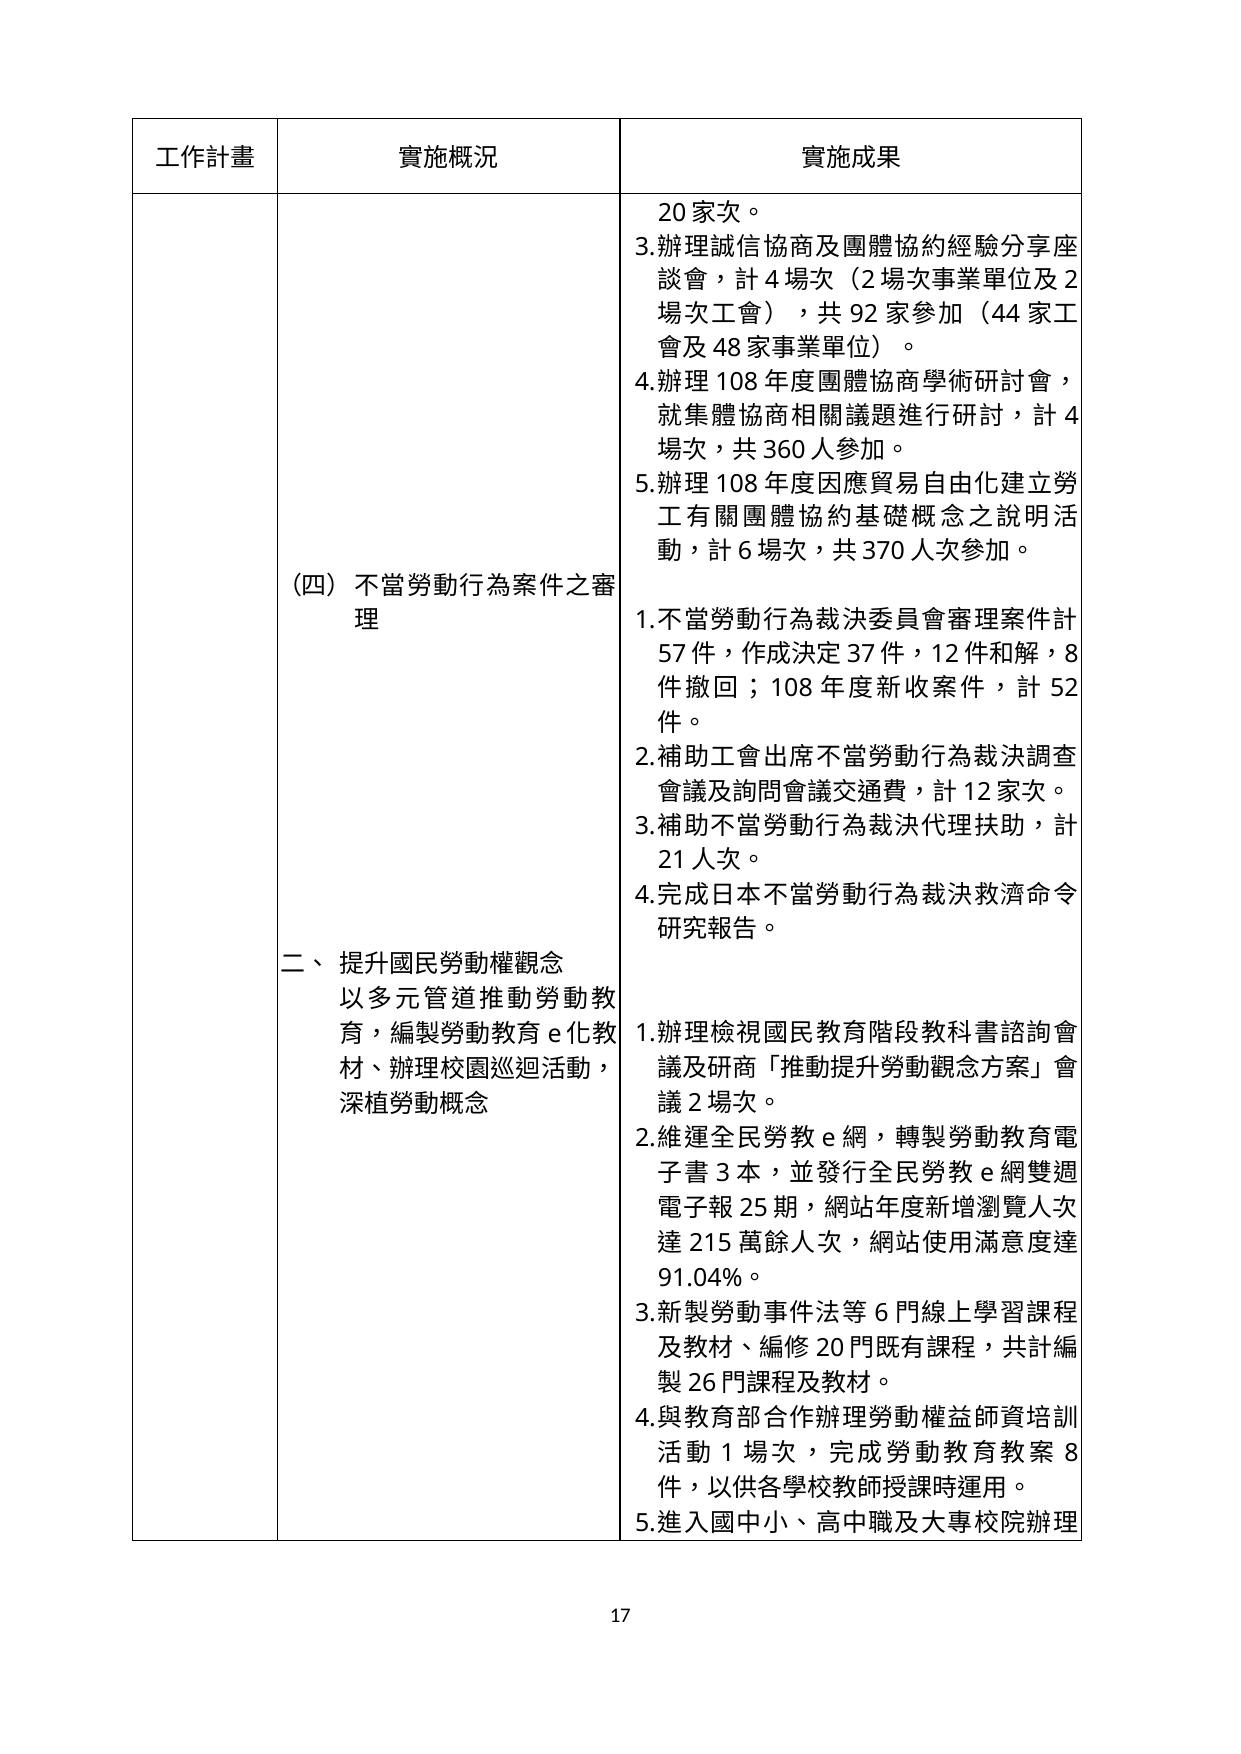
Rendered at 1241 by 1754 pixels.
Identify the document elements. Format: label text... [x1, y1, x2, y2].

table_header 工作計畫 [133, 119, 277, 193]
table_header 實施概況 [278, 119, 619, 193]
table_cell 營造勞工有利結社環境 推動研修工會法制，完善工會組織制度，辦理勞工結社權益相關說明 輔導勞工籌組工會，營造工會有利運作環境，提升會員知能及協助工會運作 建構勞資自主協商環境，推動勞資雙方簽訂團體協約，培育集體協商人才 不當勞動行為案件之審理 提升國民勞動權觀念 以多元管道推動勞動教育，編製勞動教育e化教材、辦理校園巡迴活動，深植勞動概念 增進訴訟外爭議處理機制 完善勞資爭議處理機制，提升勞資爭議調處人員專業知能 推動勞動訴訟調解機制，補助民間團體辦理調解業務 推廣勞資自主解決爭議能力，強化企業勞資關係之穩定 辦理交付仲裁業務 補助勞工權益基金，推動勞工訴訟扶助專案 推動派遣勞工保護法制，明確勞動契約規範 完善勞動契約重要權利義務規範，加強與勞雇團體說明勞動契約法制 推動派遣勞工保護法制，健全勞動權益 [278, 194, 619, 1540]
table_header 實施成果 [621, 119, 1081, 193]
table_cell 蒐集事業單位不當勞動行為實務態樣，邀請學者專家，召開研商事業單位避免不當勞動行為行政指導專家學者會議1場次。 為健全工會法制，召開勞動法規涉及工會參與相關規範研商會議，計1場次。 邀請各縣（市）政府勞工行政單位，辦理108年勞動關係實務運作研商會議，針對工會實務運作各項議題進行研商，並齊一協處原則。 辦理部長訪視工會團體，針對所提工會法建議進行研議，計8場次，共訪視11家工會。 辦理補助工會團體辦理工會教育訓練，計補助183場次，共10,250人次參加。 透過補助工會協助勞工籌組工會，辦理新成立工會勞工教育補助及獎勵工會成立措施，計14家。 108年1月14日發布訂定「勞動部補助工會運用行動通訊軟體實施要點」，共計核定補助110家工會。 完成「事業單位召開勞資會議應行注意事項」，以利協調勞資關係、促進勞資合作。 辦理集體協商人才培訓活動，計2場次，共培訓100人。 辦理團體協約入廠輔導活動，其中受 輔導團體協商之工會及事業單位，計20家次。 辦理誠信協商及團體協約經驗分享座 談會，計4場次（2場次事業單位及2 場次工會），共92家參加（44家工會及48家事業單位）。 辦理108年度團體協商學術研討會， 就集體協商相關議題進行研討，計4場次，共360人參加。 辦理108年度因應貿易自由化建立勞 工有關團體協約基礎概念之說明活 動，計6場次，共370人次參加。 不當勞動行為裁決委員會審理案件計57件，作成決定37件，12件和解，8件撤回；108年度新收案件，計52件。 補助工會出席不當勞動行為裁決調查會議及詢問會議交通費，計12家次。 補助不當勞動行為裁決代理扶助，計21人次。 完成日本不當勞動行為裁決救濟命令研究報告。 辦理檢視國民教育階段教科書諮詢會議及研商「推動提升勞動觀念方案」會議2場次。 維運全民勞教e網，轉製勞動教育電子書3本，並發行全民勞教e網雙週電子報25期，網站年度新增瀏覽人次達215萬餘人次，網站使用滿意度達91.04%。 新製勞動事件法等6門線上學習課程及教材、編修20門既有課程，共計編製26門課程及教材。 與教育部合作辦理勞動權益師資培訓活動1場次，完成勞動教育教案8件，以供各學校教師授課時運用。 進入國中小、高中職及大專校院辦理「深植勞動概念-校園巡迴列車活動」，計103場次。 辦理108年度勞資爭議調解人訓練，計1場次，及調解人執行調解業務研習活動，計7場次，並製發調解人認證證書及簽證手冊，計33人。 辦理完善爭議行為研討工作坊，計4場次。 召開勞資爭議調解人註銷證書審查小組會議，針對不適任人員進行審查，計1場次。 辦理勞資爭議資深調解人感謝茶會1場次，計表揚20人。 召開大量解僱勞工趨勢評估委員會議，計1場次，並辦理108年度大量解僱爭議處理實務聯繫會議，計1場次。 補助各地方主管機關辦理108年度「落實大量解僱勞工保護機制計畫」所需費用，計94家次。 召開大量解僱勞工時禁止事業單位代表人及實際負責人出國審查會，計4場次。 邀請專家學者撰寫6篇勞資爭議相關議題專文，並公告於本部網站供社會大眾參考。 辦理108年度警政人員勞資爭議處理法宣導會，計1場次，共380人參加。 為因應勞動事件法施行，並協助推動勞動調解制度，於108年12月10日公告修正「勞資爭議法律及生活費用扶助辦法」，並定於109年1月1日施行，將勞動調解及工會集體訴訟納入扶助範圍。 辦理108年度勞資爭議調解業務訪視及座談會，計8場次。 為有效運用民間團體調解量能，提升服務效率，研議修正「補助行政機關委託民間團體辦理勞資爭議調解實施要點」。 補助民間團體辦理勞資爭議調解及仲裁研習活動，計8場次。 辦理輔導事業單位建構企業內勞資爭議處理制度師資知能研習及入廠輔導活動，計19場次，共145人參加。 108年6月5日訂定發布「勞動部獎勵運用勞資爭議仲裁機制實施要點」。 辦理107年度勞工訴訟扶助專案滿意度意見調查，整體滿意度達90%。 委託民間團體辦理勞工法律扶助，計受理3,855件，核定扶助3,055件，且訴訟結果7成以上有利於勞工。 補助勞工勞動事件處理期間必要生活費用，計102人次。 辦理108年度勞動關係業務聯繫會報，計1場次。 辦理108年度勞動契約學術研討會， 就勞動契約相關議題進行研討，計4場次，共360人參加。 辦理深植勞動契約法制活動，計6場 次，共380人次參加。 研擬「勞動契約認定指導原則」及「勞 動契約從屬性判斷檢核表」各乙份，並提供各地方勞工行政主管機關，作為實務認定之參考。 108年1月31日以行政指導方式降低派遣勞工產（職）業工會團體協約之協商資格門檻，以利派遣工會行使團體協商權。 108年5月15日及6月19日總統令發布增訂勞動基準法第17條之1、第22條之1、第63條之1，派遣勞工工資積欠及職業災害雇主補償責任，納入勞動基準法規範，以保障派遣勞工權益，並辦理公、私部門宣導新法規範，計14場次。另為釐清前開修正條文之實務疑義，業於108年6月21日及7月26日通函各地方勞工行政主管機關，說明勞動基準法第17條之1規定之適用疑義。 辦理派遣業者勞工法令及座談會，北區及中區各1 場次，計2 場次，共60人次參加。 辦理派遣勞工轉正職經驗分享座談會，計1場次，共邀請26家單位代表參加。 [621, 194, 1081, 1540]
table_cell [133, 194, 277, 1540]
